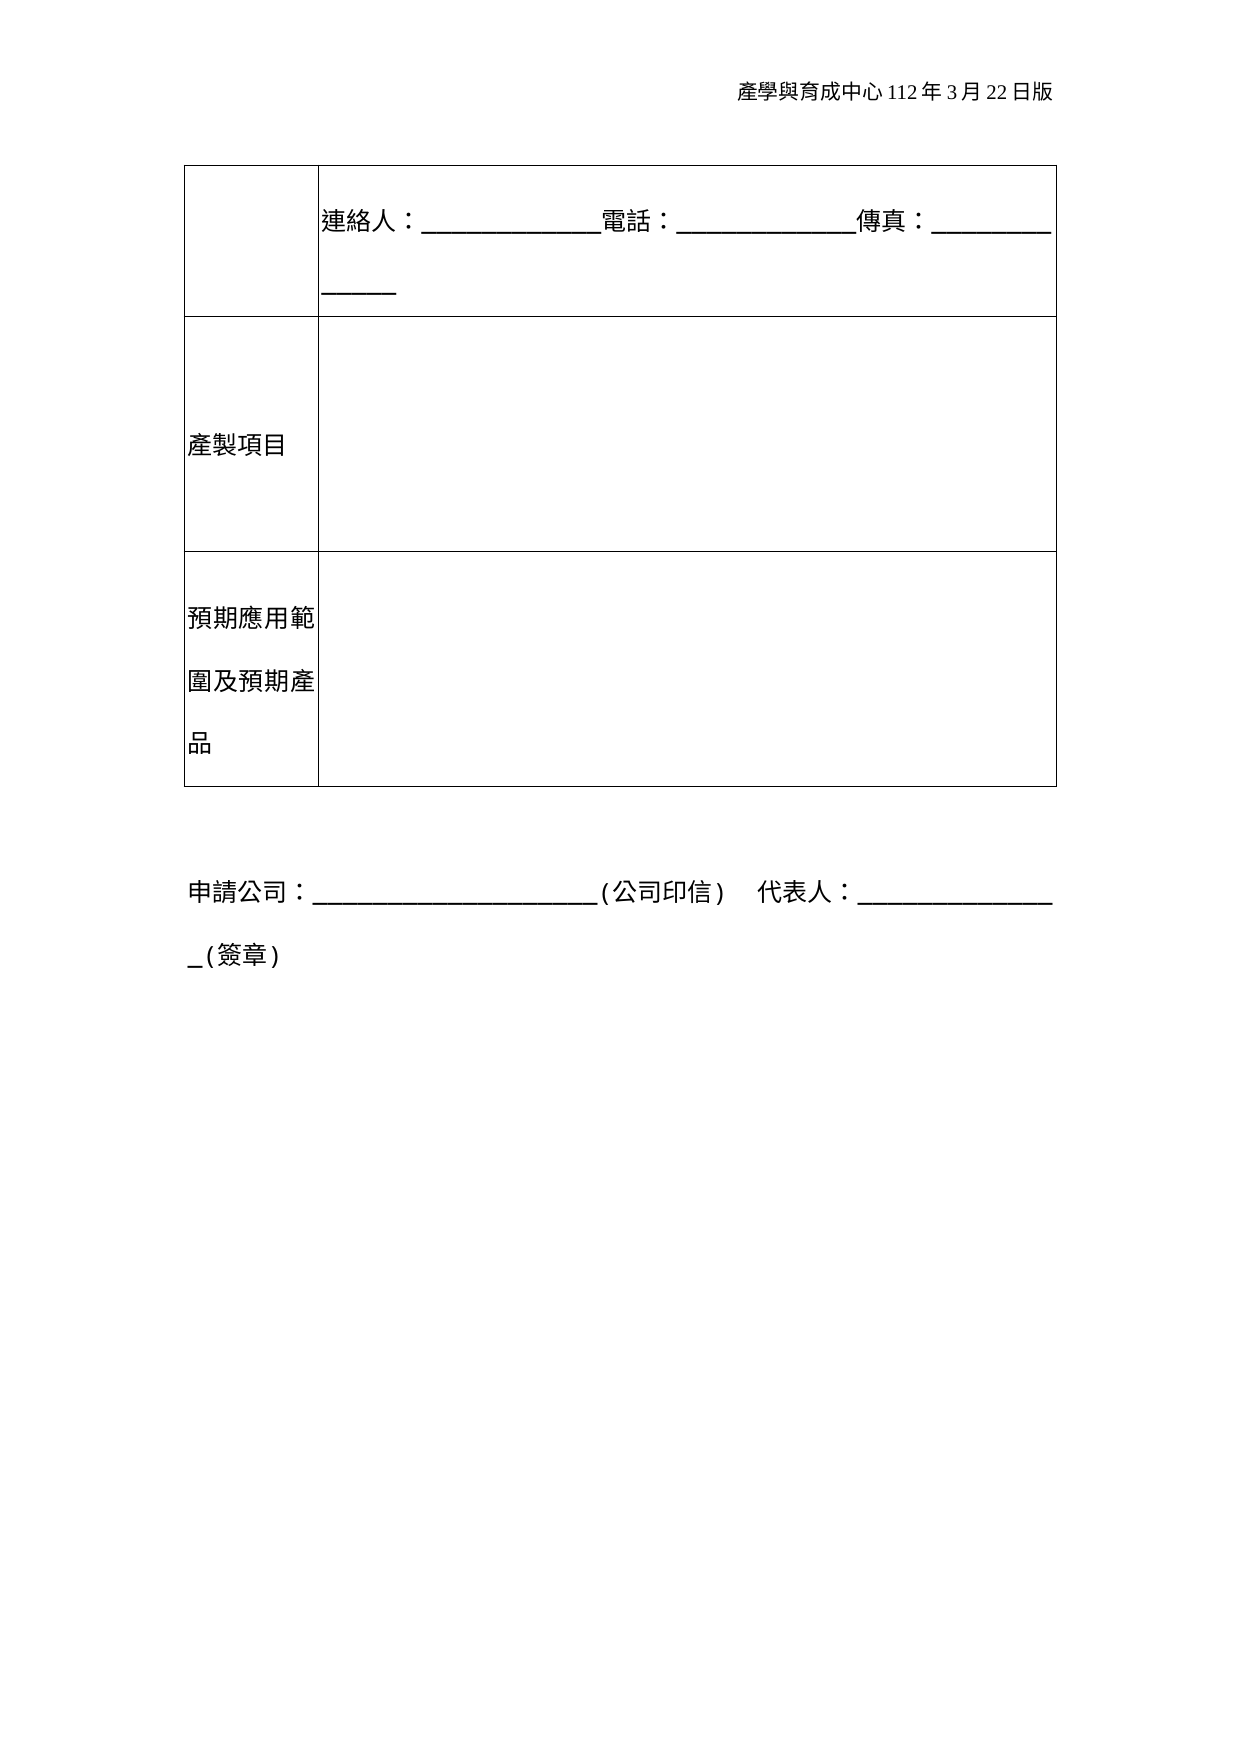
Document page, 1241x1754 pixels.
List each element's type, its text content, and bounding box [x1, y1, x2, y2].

table_cell [185, 166, 318, 316]
text 申請公司：___________________(公司印信) 代表人：______________(簽章) [187, 849, 1053, 974]
table_cell 預期應用範圍及預期產品 [185, 552, 318, 786]
table_cell [319, 317, 1056, 551]
table_cell 連絡人：____________電話：____________傳真：_____________ [319, 166, 1056, 316]
table_cell [319, 552, 1056, 786]
table_cell 產製項目 [185, 317, 318, 551]
